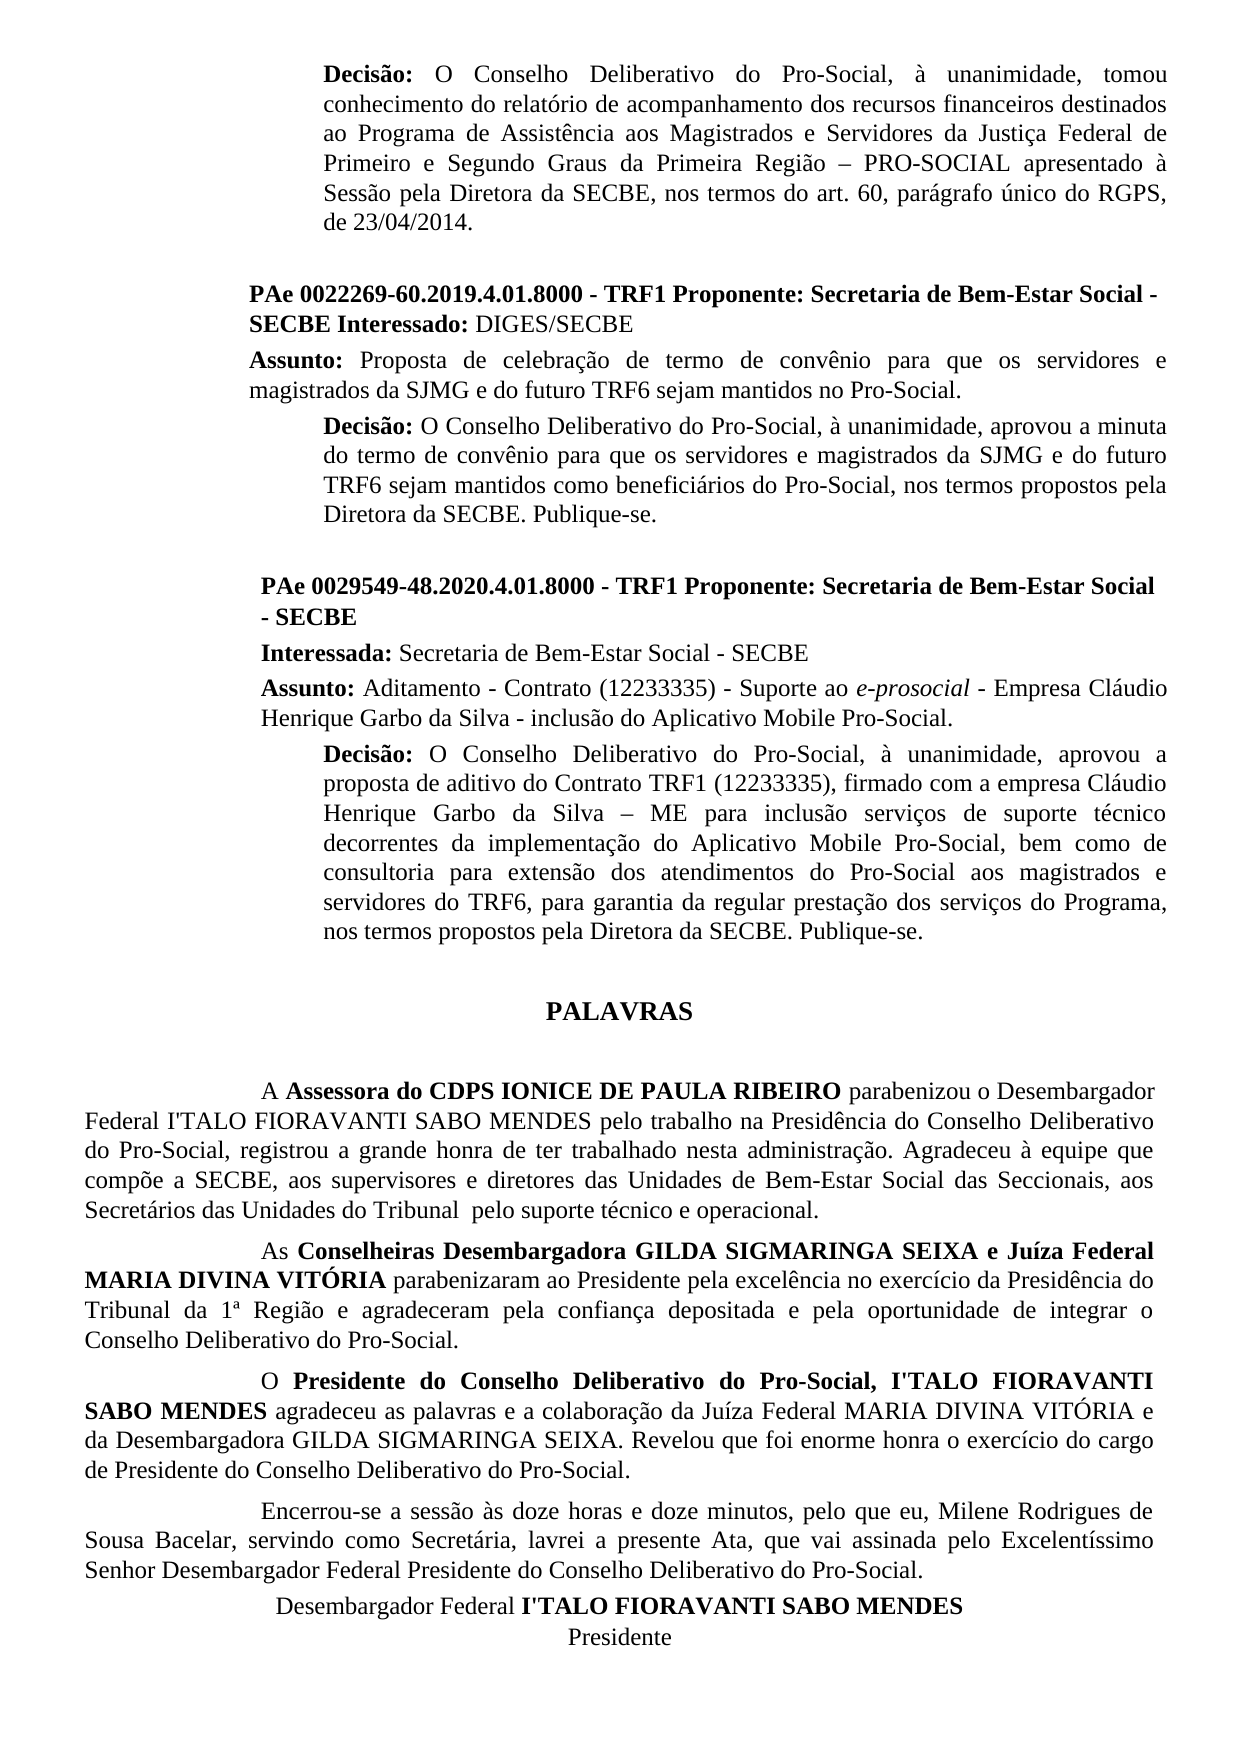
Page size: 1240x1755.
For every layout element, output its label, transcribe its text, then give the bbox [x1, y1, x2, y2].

text Decisão: O Conselho Deliberativo do Pro-Social, à unanimidade, aprovou a minuta do termo de convênio para que os servidores e magistrados da SJMG e do futuro TRF6 sejam mantidos como beneficiários do Pro-Social, nos termos propostos pela Diretora da SECBE. Publique-se. [323, 411, 1168, 528]
subtitle PAe 0022269-60.2019.4.01.8000 - TRF1 Proponente: Secretaria de Bem-Estar Social - SECBE Interessado: DIGES/SECBE [249, 279, 1168, 338]
text Desembargador Federal I'TALO FIORAVANTI SABO MENDES​ [72, 1591, 1167, 1620]
text Decisão: O Conselho Deliberativo do Pro-Social, à unanimidade, tomou conhecimento do relatório de acompanhamento dos recursos financeiros destinados ao Programa de Assistência aos Magistrados e Servidores da Justiça Federal de Primeiro e Segundo Graus da Primeira Região – PRO-SOCIAL apresentado à Sessão pela Diretora da SECBE, nos termos do art. 60, parágrafo único do RGPS, de 23/04/2014. [323, 59, 1168, 236]
text A Assessora do CDPS IONICE DE PAULA RIBEIRO parabenizou o Desembargador Federal I'TALO FIORAVANTI SABO MENDES pelo trabalho na Presidência do Conselho Deliberativo do Pro-Social, registrou a grande honra de ter trabalhado nesta administração. Agradeceu à equipe que compõe a SECBE, aos supervisores e diretores das Unidades de Bem-Estar Social das Seccionais, aos Secretários das Unidades do Tribunal pelo suporte técnico e operacional. [84, 1076, 1155, 1223]
text As Conselheiras Desembargadora GILDA SIGMARINGA SEIXA e Juíza Federal MARIA DIVINA VITÓRIA parabenizaram ao Presidente pela excelência no exercício da Presidência do Tribunal da 1ª Região e agradeceram pela confiança depositada e pela oportunidade de integrar o Conselho Deliberativo do Pro-Social. [84, 1236, 1155, 1353]
subtitle PALAVRAS [72, 996, 1167, 1027]
text Presidente [72, 1622, 1167, 1650]
text Interessada: Secretaria de Bem-Estar Social - SECBE [261, 638, 1168, 666]
text O Presidente do Conselho Deliberativo do Pro-Social, I'TALO FIORAVANTI SABO MENDES agradeceu as palavras e a colaboração da Juíza Federal MARIA DIVINA VITÓRIA e da Desembargadora GILDA SIGMARINGA SEIXA. Revelou que foi enorme honra o exercício do cargo de Presidente do Conselho Deliberativo do Pro-Social. [84, 1366, 1155, 1484]
text Assunto: Proposta de celebração de termo de convênio para que os servidores e magistrados da SJMG e do futuro TRF6 sejam mantidos no Pro-Social. [249, 345, 1168, 404]
subtitle PAe 0029549-48.2020.4.01.8000 - TRF1 Proponente: Secretaria de Bem-Estar Social - SECBE [261, 571, 1168, 631]
text Encerrou-se a sessão às doze horas e doze minutos, pelo que eu, Milene Rodrigues de Sousa Bacelar, servindo como Secretária, lavrei a presente Ata, que vai assinada pelo Excelentíssimo Senhor Desembargador Federal Presidente do Conselho Deliberativo do Pro-Social. [84, 1496, 1155, 1584]
text Decisão: O Conselho Deliberativo do Pro-Social, à unanimidade, aprovou a proposta de aditivo do Contrato TRF1 (12233335), firmado com a empresa Cláudio Henrique Garbo da Silva – ME para inclusão serviços de suporte técnico decorrentes da implementação do Aplicativo Mobile Pro-Social, bem como de consultoria para extensão dos atendimentos do Pro-Social aos magistrados e servidores do TRF6, para garantia da regular prestação dos serviços do Programa, nos termos propostos pela Diretora da SECBE. Publique-se. [323, 739, 1168, 945]
text Assunto: Aditamento - Contrato (12233335) - Suporte ao e-prosocial - Empresa Cláudio Henrique Garbo da Silva - inclusão do Aplicativo Mobile Pro-Social. [261, 673, 1168, 732]
